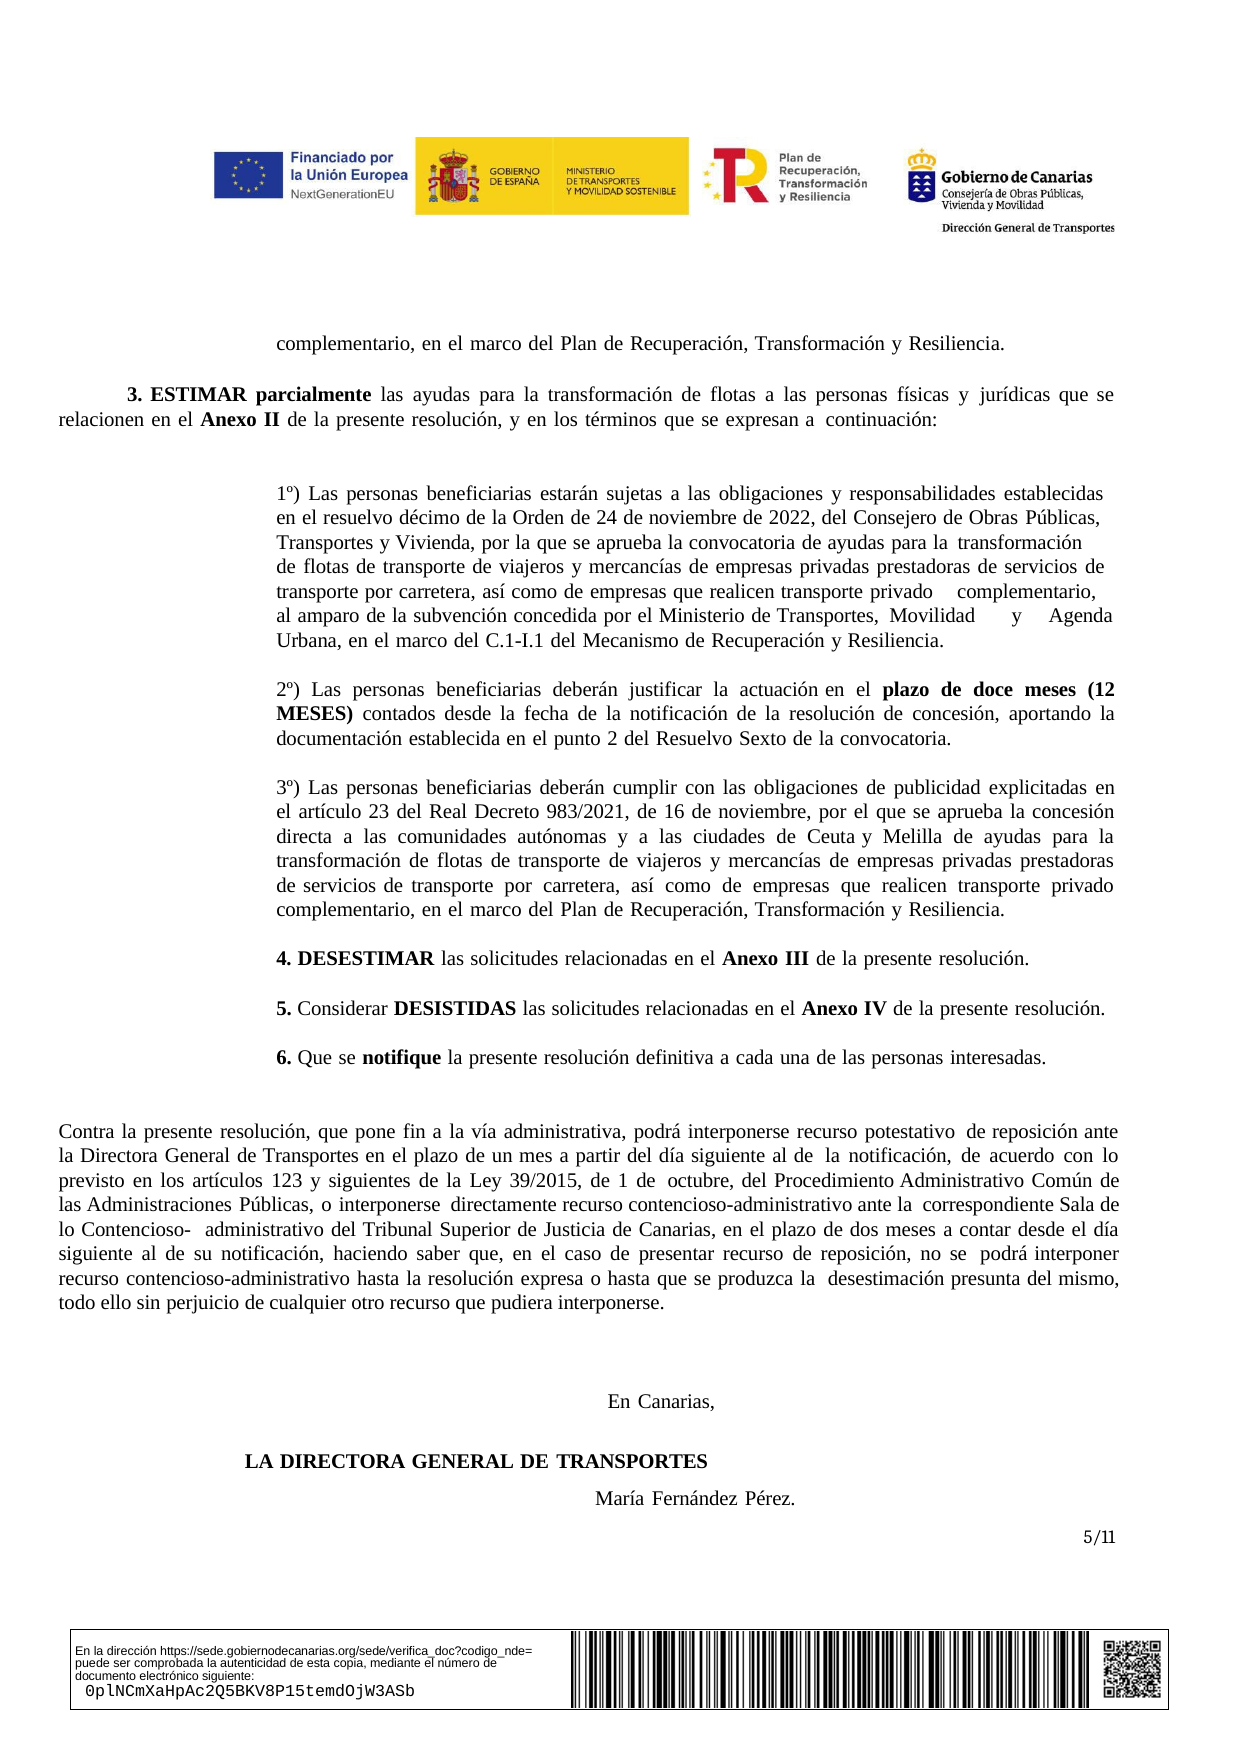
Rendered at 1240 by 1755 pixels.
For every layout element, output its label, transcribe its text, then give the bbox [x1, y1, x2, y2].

list DESESTIMAR las solicitudes relacionadas en el Anexo III de la presente resolución. [276, 946, 1181, 970]
text 3º) Las personas beneficiarias deberán cumplir con las obligaciones de publicidad explicitadas en el artículo 23 del Real Decreto 983/2021, de 16 de noviembre, por el que se aprueba la concesión directa a las comunidades autónomas y a las ciudades de Ceuta y Melilla de ayudas para la transformación de flotas de transporte de viajeros y mercancías de empresas privadas prestadoras de servicios de transporte por carretera, así como de empresas que realicen transporte privado complementario, en el marco del Plan de Recuperación, Transformación y Resiliencia. [276, 775, 1115, 921]
text complementario, en el marco del Plan de Recuperación, Transformación y Resiliencia. [276, 331, 1181, 355]
text 2º) Las personas beneficiarias deberán justificar la actuación en el plazo de doce meses (12 MESES) contados desde la fecha de la notificación de la resolución de concesión, aportando la documentación establecida en el punto 2 del Resuelvo Sexto de la convocatoria. [276, 677, 1115, 750]
text 5/11 [58, 1527, 1115, 1548]
text María Fernández Pérez. [427, 1486, 963, 1510]
text En Canarias, [427, 1388, 894, 1413]
list ESTIMAR parcialmente las ayudas para la transformación de flotas a las personas físicas y jurídicas que se relacionen en el Anexo II de la presente resolución, y en los términos que se expresan a continuación: [58, 382, 1115, 431]
list Que se notifique la presente resolución definitiva a cada una de las personas interesadas. [276, 1045, 1181, 1069]
subtitle LA DIRECTORA GENERAL DE TRANSPORTES [58, 1449, 894, 1473]
text de flotas de transporte de viajeros y mercancías de empresas privadas prestadoras de servicios de transporte por carretera, así como de empresas que realicen transporte privado complementario, al amparo de la subvención concedida por el Ministerio de Transportes, Movilidad y Agenda Urbana, en el marco del C.1-I.1 del Mecanismo de Recuperación y Resiliencia. [276, 554, 1115, 652]
list Considerar DESISTIDAS las solicitudes relacionadas en el Anexo IV de la presente resolución. [276, 996, 1181, 1020]
text 1º) Las personas beneficiarias estarán sujetas a las obligaciones y responsabilidades establecidas en el resuelvo décimo de la Orden de 24 de noviembre de 2022, del Consejero de Obras Públicas, [276, 480, 1114, 529]
text Contra la presente resolución, que pone fin a la vía administrativa, podrá interponerse recurso potestativo de reposición ante la Directora General de Transportes en el plazo de un mes a partir del día siguiente al de la notificación, de acuerdo con lo previsto en los artículos 123 y siguientes de la Ley 39/2015, de 1 de octubre, del Procedimiento Administrativo Común de las Administraciones Públicas, o interponerse directamente recurso contencioso-administrativo ante la correspondiente Sala de lo Contencioso- administrativo del Tribunal Superior de Justicia de Canarias, en el plazo de dos meses a contar desde el día siguiente al de su notificación, haciendo saber que, en el caso de presentar recurso de reposición, no se podrá interponer recurso contencioso-administrativo hasta la resolución expresa o hasta que se produzca la desestimación presunta del mismo, todo ello sin perjuicio de cualquier otro recurso que pudiera interponerse. [58, 1119, 1120, 1314]
text Transportes y Vivienda, por la que se aprueba la convocatoria de ayudas para la transformación [276, 529, 1181, 554]
